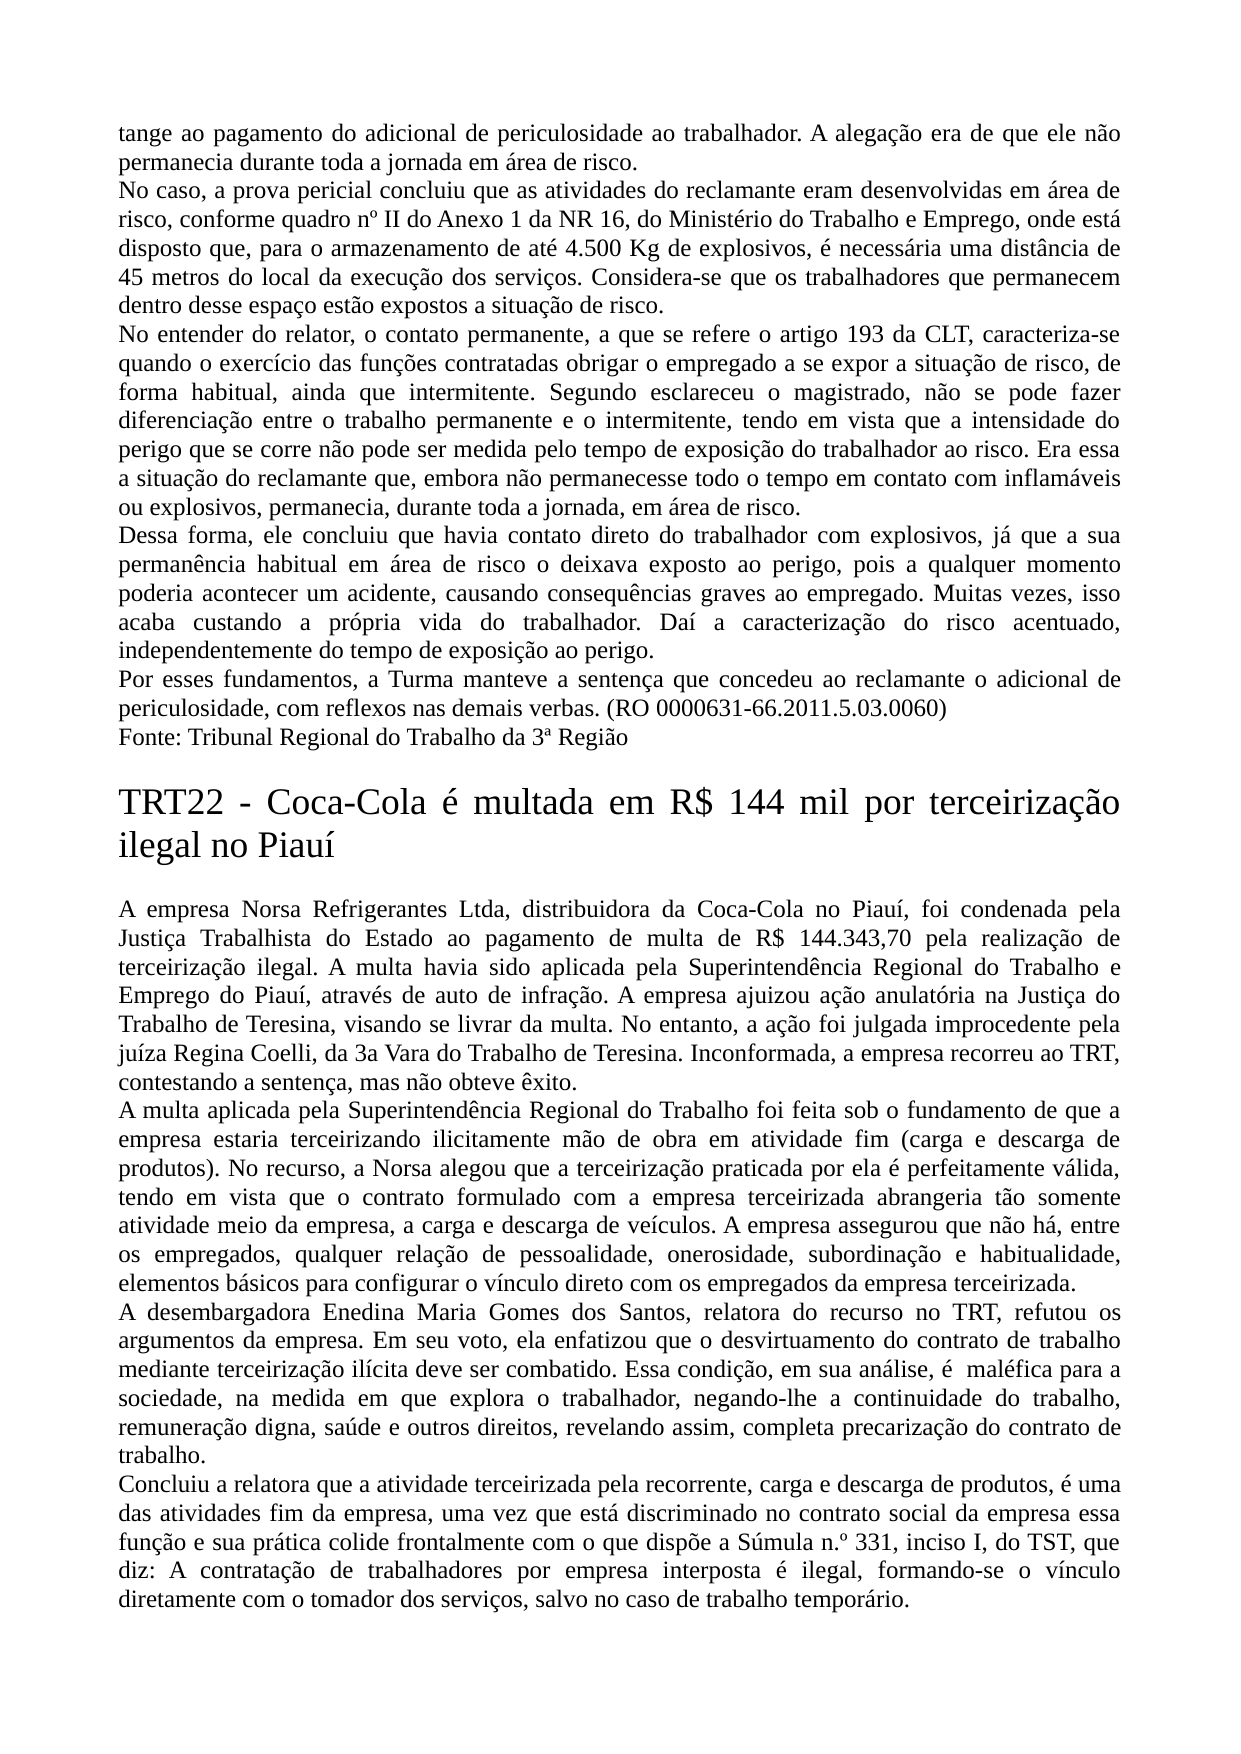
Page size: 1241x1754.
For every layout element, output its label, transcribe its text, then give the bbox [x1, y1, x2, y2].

text A multa aplicada pela Superintendência Regional do Trabalho foi feita sob o fundamento de que a empresa estaria terceirizando ilicitamente mão de obra em atividade fim (carga e descarga de produtos). No recurso, a Norsa alegou que a terceirização praticada por ela é perfeitamente válida, tendo em vista que o contrato formulado com a empresa terceirizada abrangeria tão somente atividade meio da empresa, a carga e descarga de veículos. A empresa assegurou que não há, entre os empregados, qualquer relação de pessoalidade, onerosidade, subordinação e habitualidade, elementos básicos para configurar o vínculo direto com os empregados da empresa terceirizada. [118, 1096, 1122, 1297]
text A desembargadora Enedina Maria Gomes dos Santos, relatora do recurso no TRT, refutou os argumentos da empresa. Em seu voto, ela enfatizou que o desvirtuamento do contrato de trabalho mediante terceirização ilícita deve ser combatido. Essa condição, em sua análise, é maléfica para a sociedade, na medida em que explora o trabalhador, negando-lhe a continuidade do trabalho, remuneração digna, saúde e outros direitos, revelando assim, completa precarização do contrato de trabalho. [118, 1297, 1122, 1469]
text No entender do relator, o contato permanente, a que se refere o artigo 193 da CLT, caracteriza-se quando o exercício das funções contratadas obrigar o empregado a se expor a situação de risco, de forma habitual, ainda que intermitente. Segundo esclareceu o magistrado, não se pode fazer diferenciação entre o trabalho permanente e o intermitente, tendo em vista que a intensidade do perigo que se corre não pode ser medida pelo tempo de exposição do trabalhador ao risco. Era essa a situação do reclamante que, embora não permanecesse todo o tempo em contato com inflamáveis ou explosivos, permanecia, durante toda a jornada, em área de risco. [118, 319, 1122, 521]
text Concluiu a relatora que a atividade terceirizada pela recorrente, carga e descarga de produtos, é uma das atividades fim da empresa, uma vez que está discriminado no contrato social da empresa essa função e sua prática colide frontalmente com o que dispõe a Súmula n.º 331, inciso I, do TST, que diz: A contratação de trabalhadores por empresa interposta é ilegal, formando-se o vínculo diretamente com o tomador dos serviços, salvo no caso de trabalho temporário. [118, 1469, 1122, 1613]
text Por esses fundamentos, a Turma manteve a sentença que concedeu ao reclamante o adicional de periculosidade, com reflexos nas demais verbas. (RO 0000631-66.2011.5.03.0060) [118, 664, 1122, 722]
text A empresa Norsa Refrigerantes Ltda, distribuidora da Coca-Cola no Piauí, foi condenada pela Justiça Trabalhista do Estado ao pagamento de multa de R$ 144.343,70 pela realização de terceirização ilegal. A multa havia sido aplicada pela Superintendência Regional do Trabalho e Emprego do Piauí, através de auto de infração. A empresa ajuizou ação anulatória na Justiça do Trabalho de Teresina, visando se livrar da multa. No entanto, a ação foi julgada improcedente pela juíza Regina Coelli, da 3a Vara do Trabalho de Teresina. Inconformada, a empresa recorreu ao TRT, contestando a sentença, mas não obteve êxito. [118, 894, 1122, 1096]
text Fonte: Tribunal Regional do Trabalho da 3ª Região [118, 722, 1122, 751]
text TRT22 - Coca-Cola é multada em R$ 144 mil por terceirização ilegal no Piauí [118, 779, 1122, 866]
text tange ao pagamento do adicional de periculosidade ao trabalhador. A alegação era de que ele não permanecia durante toda a jornada em área de risco. [118, 118, 1122, 176]
text No caso, a prova pericial concluiu que as atividades do reclamante eram desenvolvidas em área de risco, conforme quadro nº II do Anexo 1 da NR 16, do Ministério do Trabalho e Emprego, onde está disposto que, para o armazenamento de até 4.500 Kg de explosivos, é necessária uma distância de 45 metros do local da execução dos serviços. Considera-se que os trabalhadores que permanecem dentro desse espaço estão expostos a situação de risco. [118, 176, 1122, 319]
text Dessa forma, ele concluiu que havia contato direto do trabalhador com explosivos, já que a sua permanência habitual em área de risco o deixava exposto ao perigo, pois a qualquer momento poderia acontecer um acidente, causando consequências graves ao empregado. Muitas vezes, isso acaba custando a própria vida do trabalhador. Daí a caracterização do risco acentuado, independentemente do tempo de exposição ao perigo. [118, 521, 1122, 664]
